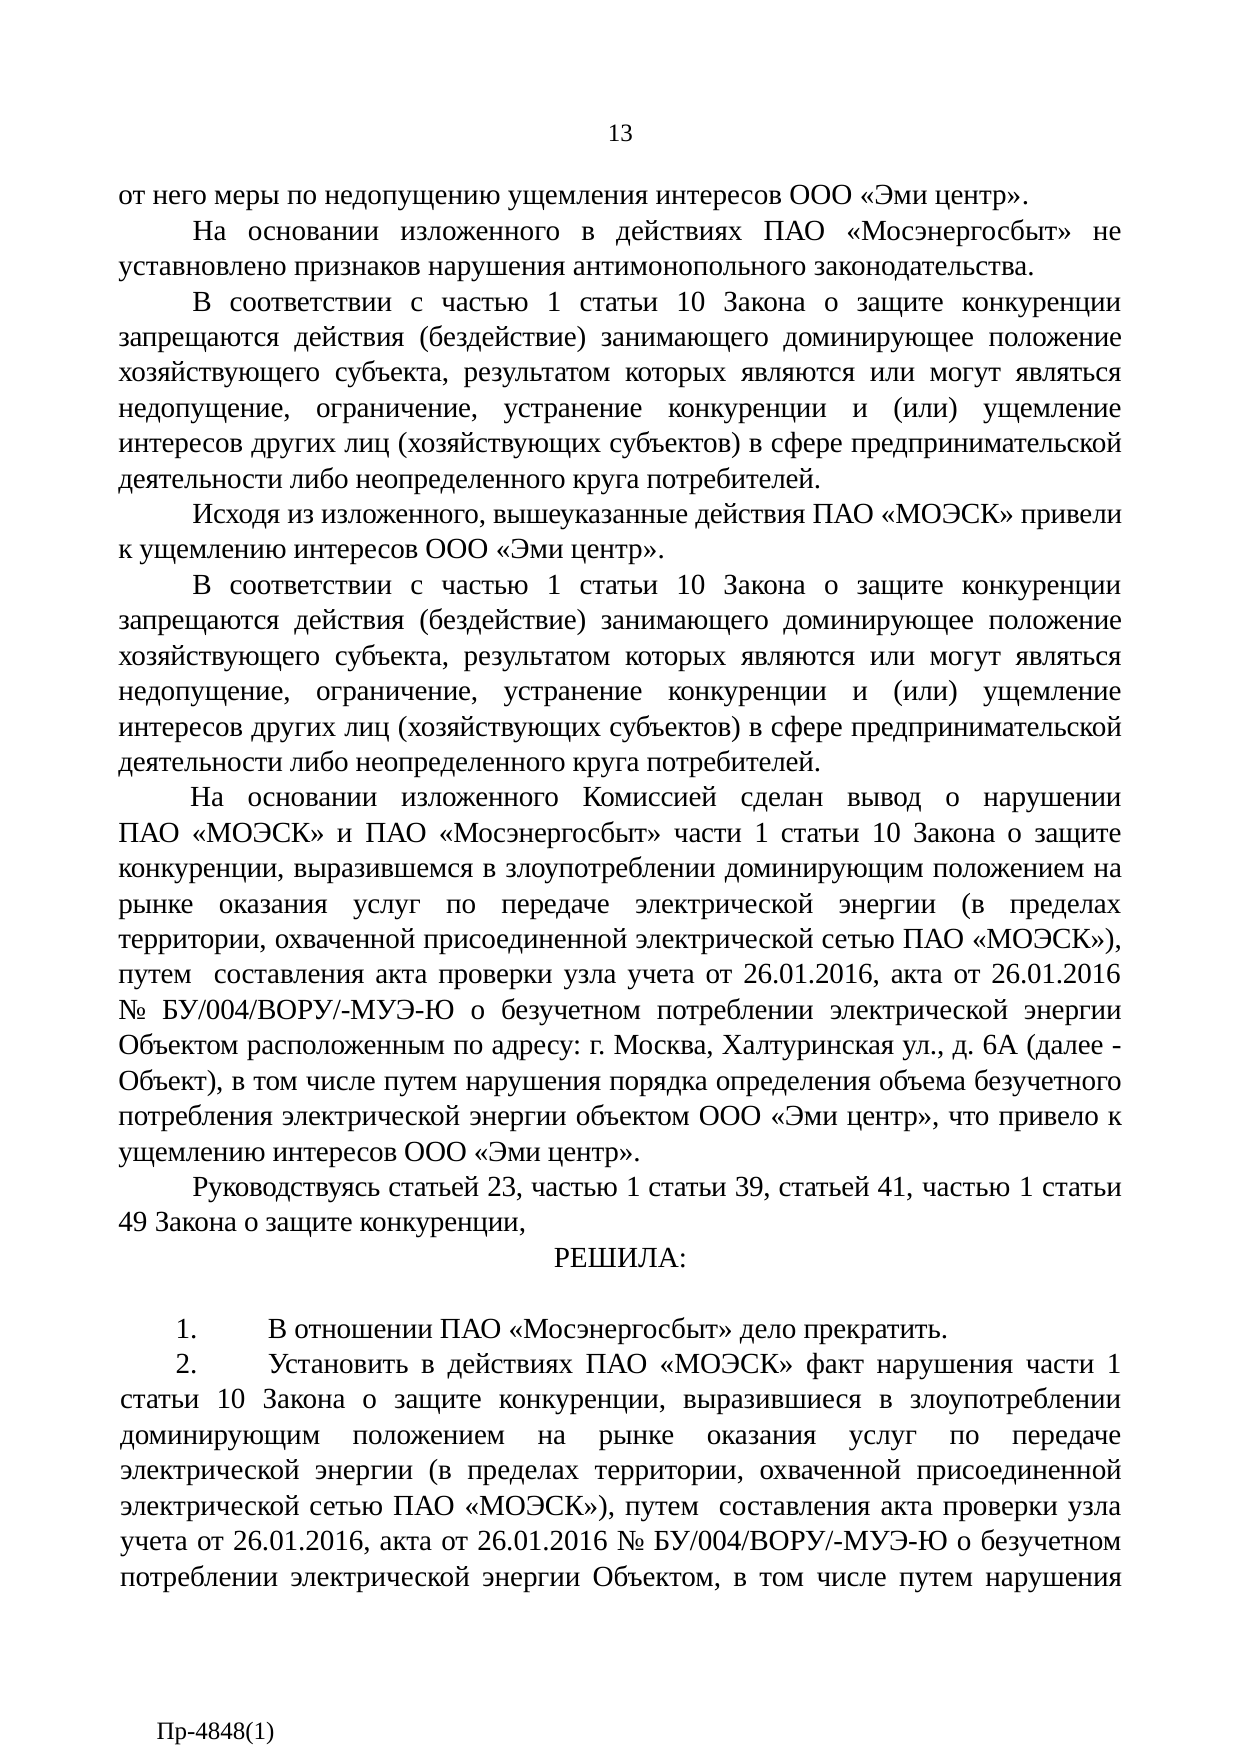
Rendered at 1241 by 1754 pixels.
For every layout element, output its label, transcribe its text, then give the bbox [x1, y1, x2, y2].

text На основании изложенного в действиях ПАО «Мосэнергосбыт» не уставновлено признаков нарушения антимонопольного законодательства. [118, 212, 1122, 283]
text Исходя из изложенного, вышеуказанные действия ПАО «МОЭСК» привели к ущемлению интересов ООО «Эми центр». [118, 495, 1122, 566]
text Руководствуясь статьей 23, частью 1 статьи 39, статьей 41, частью 1 статьи 49 Закона о защите конкуренции, [118, 1168, 1122, 1239]
list Установить в действиях ПАО «МОЭСК» факт нарушения части 1 статьи 10 Закона о защите конкуренции, выразившиеся в злоупотреблении доминирующим положением на рынке оказания услуг по передаче электрической энергии (в пределах территории, охваченной присоединенной электрической сетью ПАО «МОЭСК»), путем составления акта проверки узла учета от 26.01.2016, акта от 26.01.2016 № БУ/004/ВОРУ/-МУЭ-Ю о безучетном потреблении электрической энергии Объектом, в том числе путем нарушения [120, 1345, 1122, 1593]
text РЕШИЛА: [118, 1239, 1122, 1274]
text В соответствии с частью 1 статьи 10 Закона о защите конкуренции запрещаются действия (бездействие) занимающего доминирующее положение хозяйствующего субъекта, результатом которых являются или могут являться недопущение, ограничение, устранение конкуренции и (или) ущемление интересов других лиц (хозяйствующих субъектов) в сфере предпринимательской деятельности либо неопределенного круга потребителей. [118, 566, 1122, 778]
list В отношении ПАО «Мосэнергосбыт» дело прекратить. [120, 1310, 1122, 1345]
text На основании изложенного Комиссией сделан вывод о нарушении ПАО «МОЭСК» и ПАО «Мосэнергосбыт» части 1 статьи 10 Закона о защите конкуренции, выразившемся в злоупотреблении доминирующим положением на рынке оказания услуг по передаче электрической энергии (в пределах территории, охваченной присоединенной электрической сетью ПАО «МОЭСК»), путем составления акта проверки узла учета от 26.01.2016, акта от 26.01.2016 № БУ/004/ВОРУ/-МУЭ-Ю о безучетном потреблении электрической энергии Объектом расположенным по адресу: г. Москва, Халтуринская ул., д. 6А (далее - Объект), в том числе путем нарушения порядка определения объема безучетного потребления электрической энергии объектом ООО «Эми центр», что привело к ущемлению интересов ООО «Эми центр». [118, 778, 1122, 1168]
text от него меры по недопущению ущемления интересов ООО «Эми центр». [118, 176, 1122, 212]
text В соответствии с частью 1 статьи 10 Закона о защите конкуренции запрещаются действия (бездействие) занимающего доминирующее положение хозяйствующего субъекта, результатом которых являются или могут являться недопущение, ограничение, устранение конкуренции и (или) ущемление интересов других лиц (хозяйствующих субъектов) в сфере предпринимательской деятельности либо неопределенного круга потребителей. [118, 283, 1122, 495]
